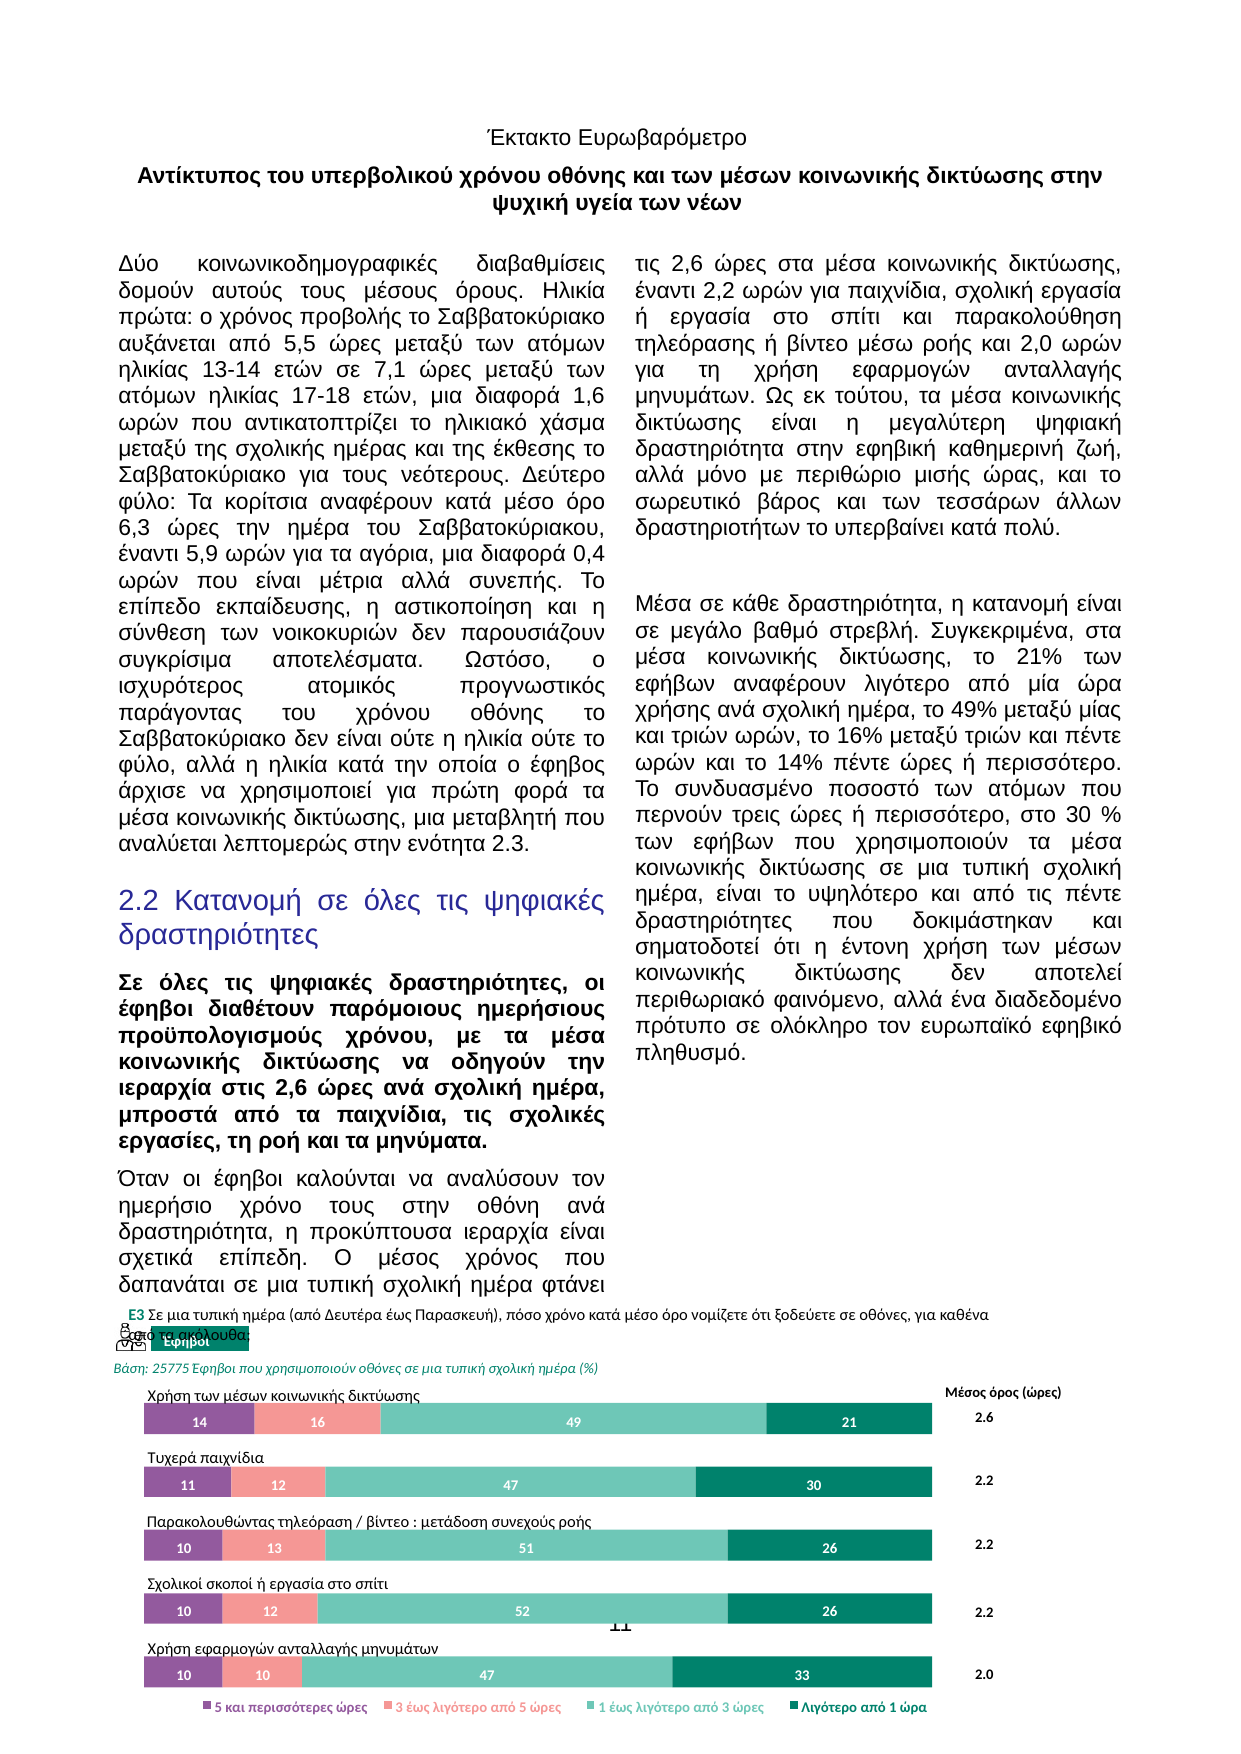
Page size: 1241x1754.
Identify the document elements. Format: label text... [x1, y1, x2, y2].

text τις 2,6 ώρες στα μέσα κοινωνικής δικτύωσης, έναντι 2,2 ωρών για παιχνίδια, σχολική εργασία ή εργασία στο σπίτι και παρακολούθηση τηλεόρασης ή βίντεο μέσω ροής και 2,0 ωρών για τη χρήση εφαρμογών ανταλλαγής μηνυμάτων. Ως εκ τούτου, τα μέσα κοινωνικής δικτύωσης είναι η μεγαλύτερη ψηφιακή δραστηριότητα στην εφηβική καθημερινή ζωή, αλλά μόνο με περιθώριο μισής ώρας, και το σωρευτικό βάρος και των τεσσάρων άλλων δραστηριοτήτων το υπερβαίνει κατά πολύ. [635, 250, 1122, 540]
text Δύο κοινωνικοδημογραφικές διαβαθμίσεις δομούν αυτούς τους μέσους όρους. Ηλικία πρώτα: ο χρόνος προβολής το Σαββατοκύριακο αυξάνεται από 5,5 ώρες μεταξύ των ατόμων ηλικίας 13-14 ετών σε 7,1 ώρες μεταξύ των ατόμων ηλικίας 17-18 ετών, μια διαφορά 1,6 ωρών που αντικατοπτρίζει το ηλικιακό χάσμα μεταξύ της σχολικής ημέρας και της έκθεσης το Σαββατοκύριακο για τους νεότερους. Δεύτερο φύλο: Τα κορίτσια αναφέρουν κατά μέσο όρο 6,3 ώρες την ημέρα του Σαββατοκύριακου, έναντι 5,9 ωρών για τα αγόρια, μια διαφορά 0,4 ωρών που είναι μέτρια αλλά συνεπής. Το επίπεδο εκπαίδευσης, η αστικοποίηση και η σύνθεση των νοικοκυριών δεν παρουσιάζουν συγκρίσιμα αποτελέσματα. Ωστόσο, ο ισχυρότερος ατομικός προγνωστικός παράγοντας του χρόνου οθόνης το Σαββατοκύριακο δεν είναι ούτε η ηλικία ούτε το φύλο, αλλά η ηλικία κατά την οποία ο έφηβος άρχισε να χρησιμοποιεί για πρώτη φορά τα μέσα κοινωνικής δικτύωσης, μια μεταβλητή που αναλύεται λεπτομερώς στην ενότητα 2.3. [118, 250, 605, 857]
text Σε όλες τις ψηφιακές δραστηριότητες, οι έφηβοι διαθέτουν παρόμοιους ημερήσιους προϋπολογισμούς χρόνου, με τα μέσα κοινωνικής δικτύωσης να οδηγούν την ιεραρχία στις 2,6 ώρες ανά σχολική ημέρα, μπροστά από τα παιχνίδια, τις σχολικές εργασίες, τη ροή και τα μηνύματα. [118, 969, 605, 1153]
subtitle 2.2 Κατανομή σε όλες τις ψηφιακές δραστηριότητες [118, 883, 605, 950]
picture [114, 1320, 149, 1354]
text Όταν οι έφηβοι καλούνται να αναλύσουν τον ημερήσιο χρόνο τους στην οθόνη ανά δραστηριότητα, η προκύπτουσα ιεραρχία είναι σχετικά επίπεδη. Ο μέσος χρόνος που δαπανάται σε μια τυπική σχολική ημέρα φτάνει [118, 1165, 605, 1297]
text Μέσα σε κάθε δραστηριότητα, η κατανομή είναι σε μεγάλο βαθμό στρεβλή. Συγκεκριμένα, στα μέσα κοινωνικής δικτύωσης, το 21% των εφήβων αναφέρουν λιγότερο από μία ώρα χρήσης ανά σχολική ημέρα, το 49% μεταξύ μίας και τριών ωρών, το 16% μεταξύ τριών και πέντε ωρών και το 14% πέντε ώρες ή περισσότερο. Το συνδυασμένο ποσοστό των ατόμων που περνούν τρεις ώρες ή περισσότερο, στο 30 % των εφήβων που χρησιμοποιούν τα μέσα κοινωνικής δικτύωσης σε μια τυπική σχολική ημέρα, είναι το υψηλότερο και από τις πέντε δραστηριότητες που δοκιμάστηκαν και σηματοδοτεί ότι η έντονη χρήση των μέσων κοινωνικής δικτύωσης δεν αποτελεί περιθωριακό φαινόμενο, αλλά ένα διαδεδομένο πρότυπο σε ολόκληρο τον ευρωπαϊκό εφηβικό πληθυσμό. [635, 590, 1122, 1065]
